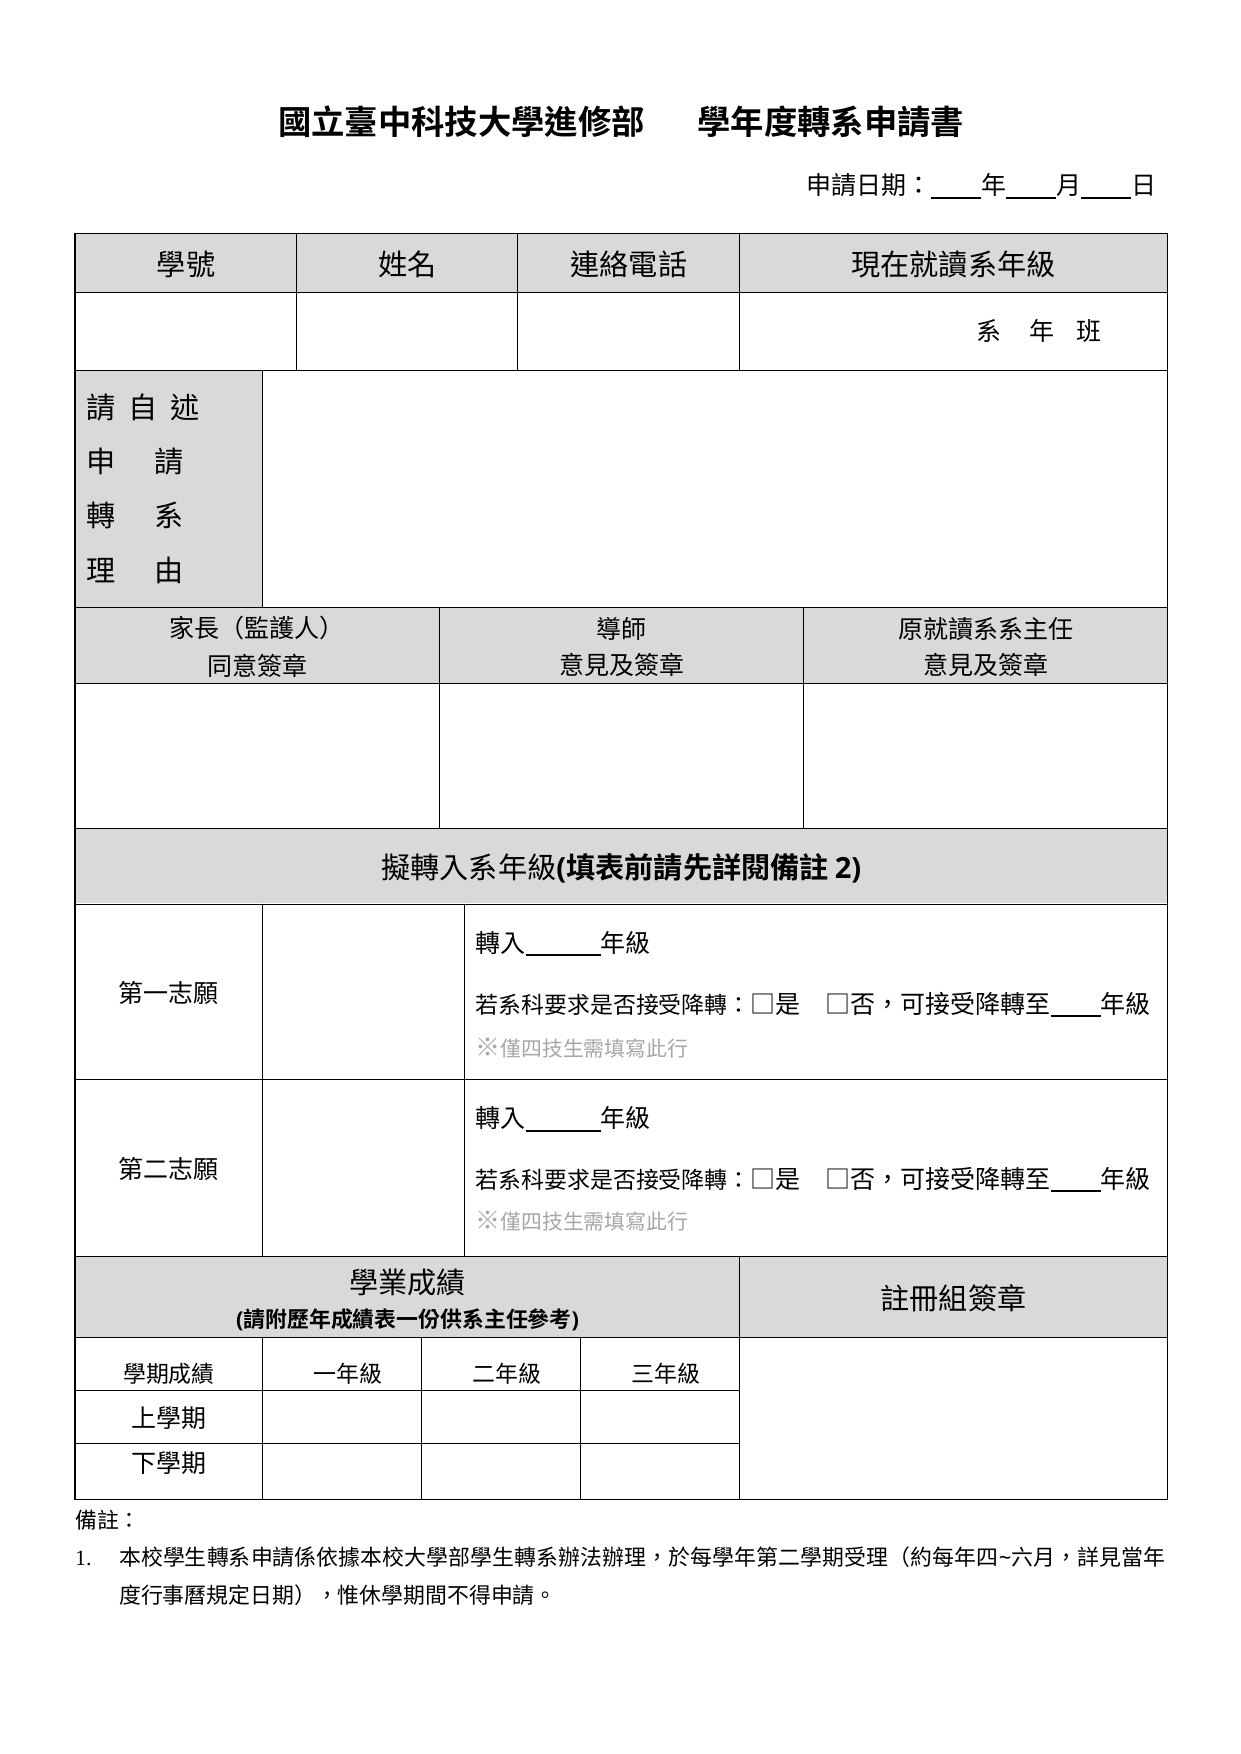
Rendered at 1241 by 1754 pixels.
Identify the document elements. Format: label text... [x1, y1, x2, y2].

table_cell [263, 1444, 421, 1499]
table_cell 家長（監護人） 同意簽章 [76, 608, 439, 683]
table_cell 下學期 [76, 1444, 262, 1499]
table_cell [422, 1444, 580, 1499]
text 備註： [75, 1500, 1165, 1537]
table_cell 三年級 [581, 1338, 739, 1390]
table_cell 請 自 述 申 請 轉 系 理 由 [76, 371, 262, 607]
table_cell 連絡電話 [518, 234, 739, 292]
table_cell 轉入 年級 若系科要求是否接受降轉：□是 □否，可接受降轉至 年級 ※僅四技生需填寫此行 [465, 905, 1167, 1079]
table_cell 註冊組簽章 [740, 1257, 1167, 1337]
table_cell [440, 684, 803, 827]
table_header 國立臺中科技大學進修部 學年度轉系申請書 申請日期： 年 月 日 [76, 109, 1167, 233]
table_cell [297, 293, 517, 370]
table_cell 原就讀系系主任 意見及簽章 [804, 608, 1167, 683]
table_cell [518, 293, 739, 370]
table_cell [581, 1391, 739, 1443]
table_cell [76, 293, 296, 370]
table_cell [804, 684, 1167, 827]
table_cell [263, 1391, 421, 1443]
table_cell 第二志願 [76, 1080, 262, 1256]
table_cell 現在就讀系年級 [740, 234, 1167, 292]
table_cell 擬轉入系年級(填表前請先詳閱備註2) [76, 829, 1167, 903]
table_cell 學號 [76, 234, 296, 292]
table_cell [581, 1444, 739, 1499]
list 本校學生轉系申請係依據本校大學部學生轉系辦法辦理，於每學年第二學期受理（約每年四~六月，詳見當年度行事曆規定日期），惟休學期間不得申請。 [75, 1537, 1165, 1612]
table_cell 轉入 年級 若系科要求是否接受降轉：□是 □否，可接受降轉至 年級 ※僅四技生需填寫此行 [465, 1080, 1167, 1256]
table_cell 二年級 [422, 1338, 580, 1390]
table_cell 一年級 [263, 1338, 421, 1390]
table_cell [740, 1338, 1167, 1499]
table_cell [263, 371, 1167, 607]
table_cell [263, 905, 464, 1079]
table_cell 學業成績 (請附歷年成績表一份供系主任參考) [76, 1257, 739, 1337]
table_cell 導師 意見及簽章 [440, 608, 803, 683]
table_cell 系 年 班 [740, 293, 1167, 370]
table_cell [422, 1391, 580, 1443]
table_cell 學期成績 [76, 1338, 262, 1390]
table_cell [263, 1080, 464, 1256]
table_cell 上學期 [76, 1391, 262, 1443]
table_cell 姓名 [297, 234, 517, 292]
table_cell [76, 684, 439, 827]
table_cell 第一志願 [76, 905, 262, 1079]
